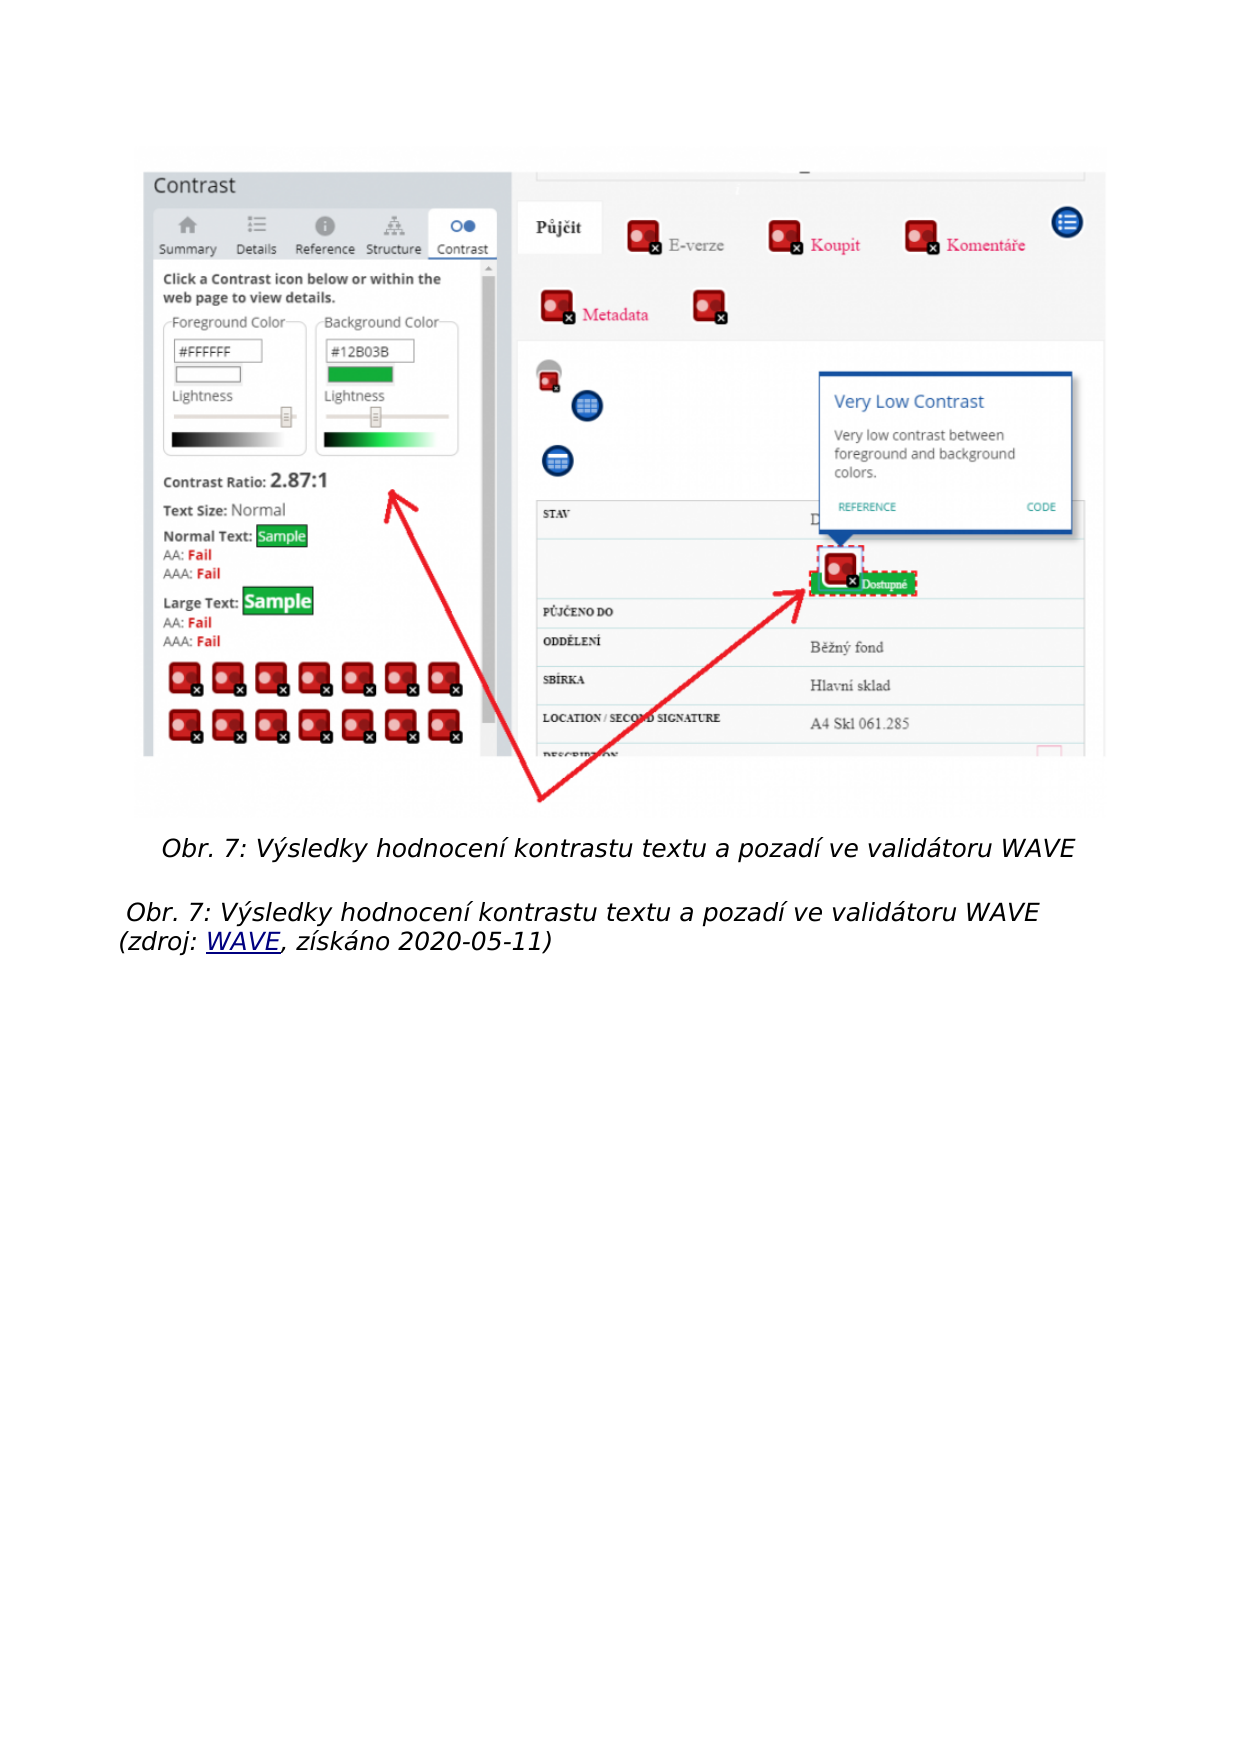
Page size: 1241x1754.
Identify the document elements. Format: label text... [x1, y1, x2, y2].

text Obr. 7: Výsledky hodnocení kontrastu textu a pozadí ve validátoru WAVE [118, 834, 1122, 863]
picture [118, 130, 1123, 834]
text [118, 118, 1122, 130]
text Obr. 7: Výsledky hodnocení kontrastu textu a pozadí ve validátoru WAVE (zdroj: WAVE, získáno 2020-05-11) [118, 863, 1122, 956]
